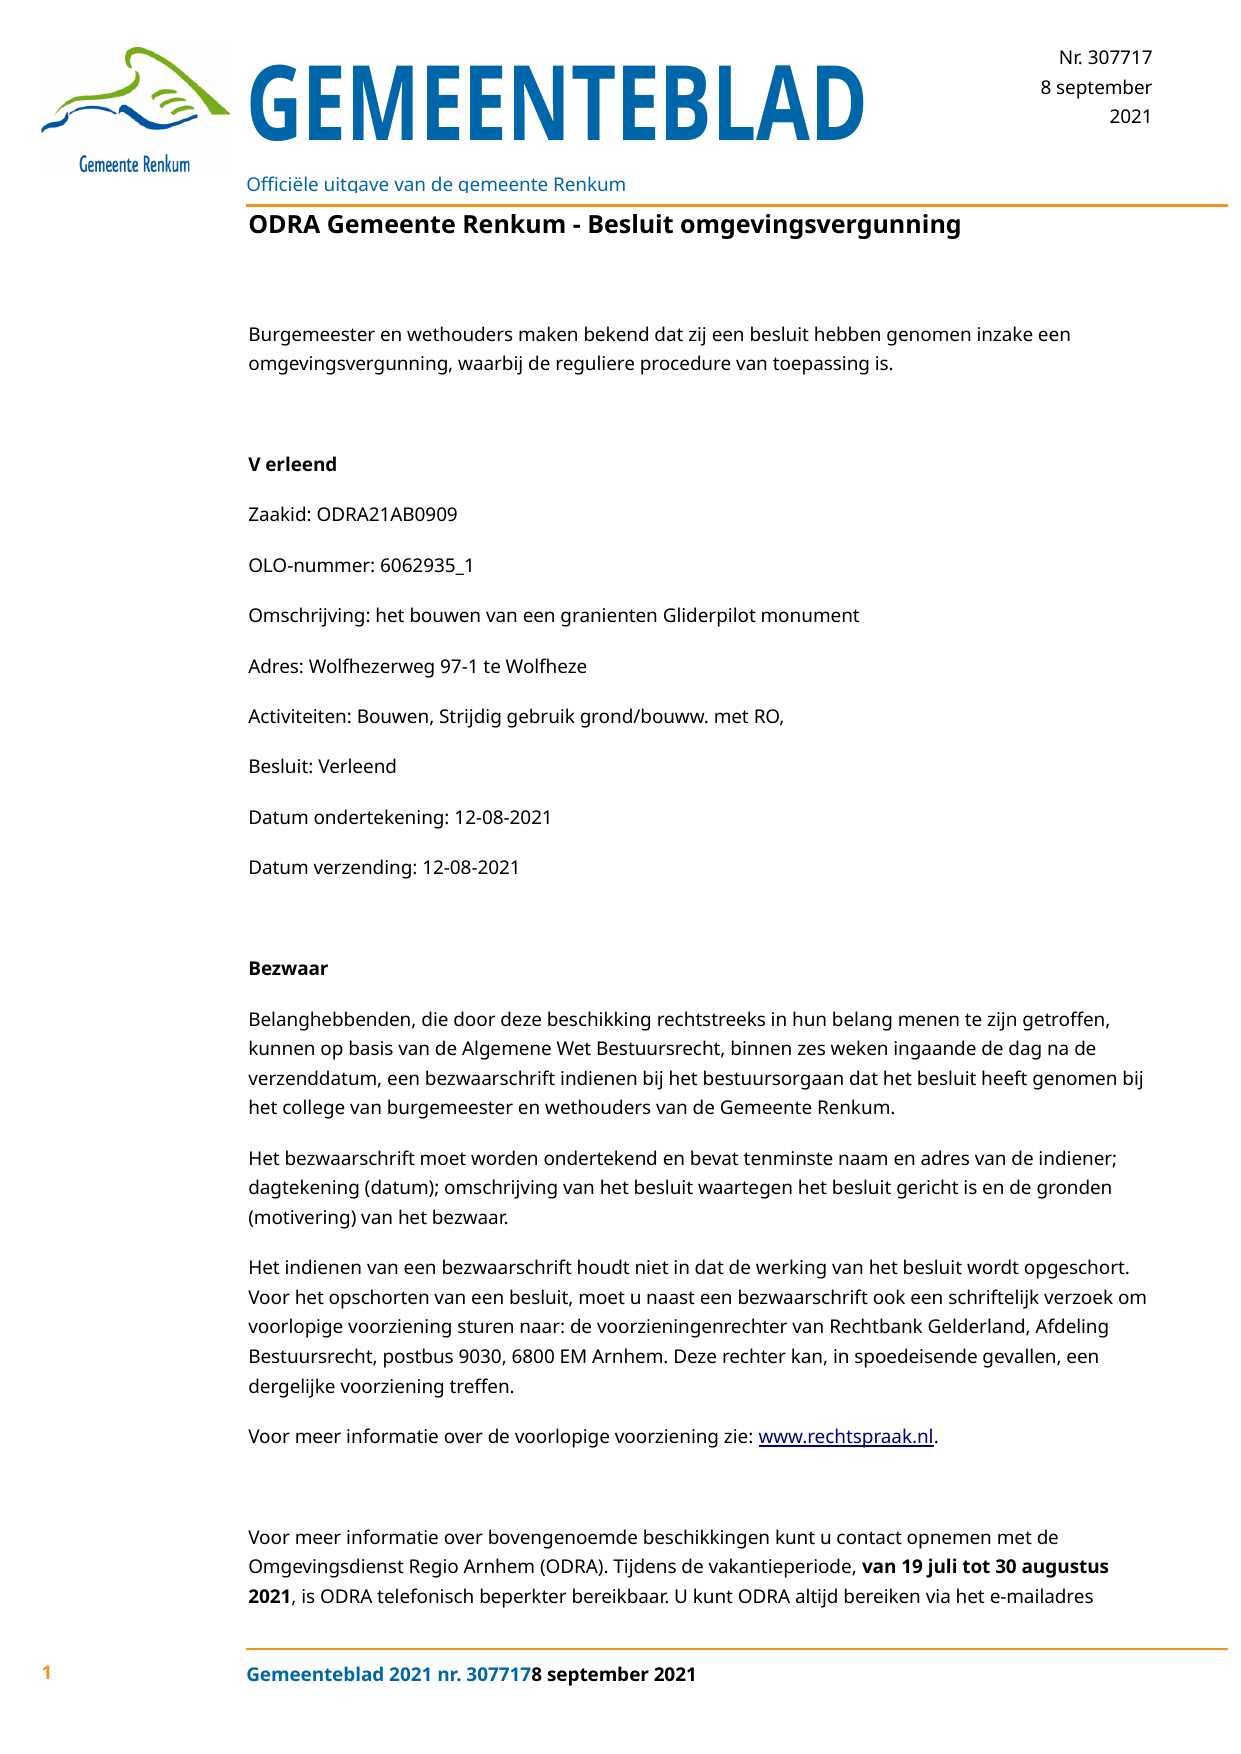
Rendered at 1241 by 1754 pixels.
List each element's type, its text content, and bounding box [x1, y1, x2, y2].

text V erleend [248, 451, 1152, 477]
text Het indienen van een bezwaarschrift houdt niet in dat de werking van het besluit wordt opgeschort. Voor het opschorten van een besluit, moet u naast een bezwaarschrift ook een schriftelijk verzoek om voorlopige voorziening sturen naar: de voorzieningenrechter van Rechtbank Gelderland, Afdeling Bestuursrecht, postbus 9030, 6800 EM Arnhem. Deze rechter kan, in spoedeisende gevallen, een dergelijke voorziening treffen. [248, 1254, 1152, 1398]
text Activiteiten: Bouwen, Strijdig gebruik grond/bouww. met RO, [248, 703, 1152, 729]
text ODRA Gemeente Renkum - Besluit omgevingsvergunning [248, 207, 1152, 241]
text Zaakid: ODRA21AB0909 [248, 502, 1152, 527]
text Datum verzending: 12-08-2021 [248, 854, 1152, 880]
text Voor meer informatie over bovengenoemde beschikkingen kunt u contact opnemen met de Omgevingsdienst Regio Arnhem (ODRA). Tijdens de vakantieperiode, van 19 juli tot 30 augustus 2021, is ODRA telefonisch beperkter bereikbaar. U kunt ODRA altijd bereiken via het e-mailadres [248, 1524, 1152, 1609]
text Besluit: Verleend [248, 754, 1152, 779]
text Het bezwaarschrift moet worden ondertekend en bevat tenminste naam en adres van de indiener; dagtekening (datum); omschrijving van het besluit waartegen het besluit gericht is en de gronden (motivering) van het bezwaar. [248, 1145, 1152, 1230]
text OLO-nummer: 6062935_1 [248, 552, 1152, 578]
text Burgemeester en wethouders maken bekend dat zij een besluit hebben genomen inzake een omgevingsvergunning, waarbij de reguliere procedure van toepassing is. [248, 321, 1152, 376]
text Bezwaar [248, 955, 1152, 981]
text Belanghebbenden, die door deze beschikking rechtstreeks in hun belang menen te zijn getroffen, kunnen op basis van de Algemene Wet Bestuursrecht, binnen zes weken ingaande de dag na de verzenddatum, een bezwaarschrift indienen bij het bestuursorgaan dat het besluit heeft genomen bij het college van burgemeester en wethouders van de Gemeente Renkum. [248, 1006, 1152, 1120]
text Voor meer informatie over de voorlopige voorziening zie: www.rechtspraak.nl. [248, 1423, 1152, 1449]
picture [41, 47, 231, 172]
text Omschrijving: het bouwen van een granienten Gliderpilot monument [248, 602, 1152, 628]
text Datum ondertekening: 12-08-2021 [248, 804, 1152, 830]
text Adres: Wolfhezerweg 97-1 te Wolfheze [248, 653, 1152, 678]
